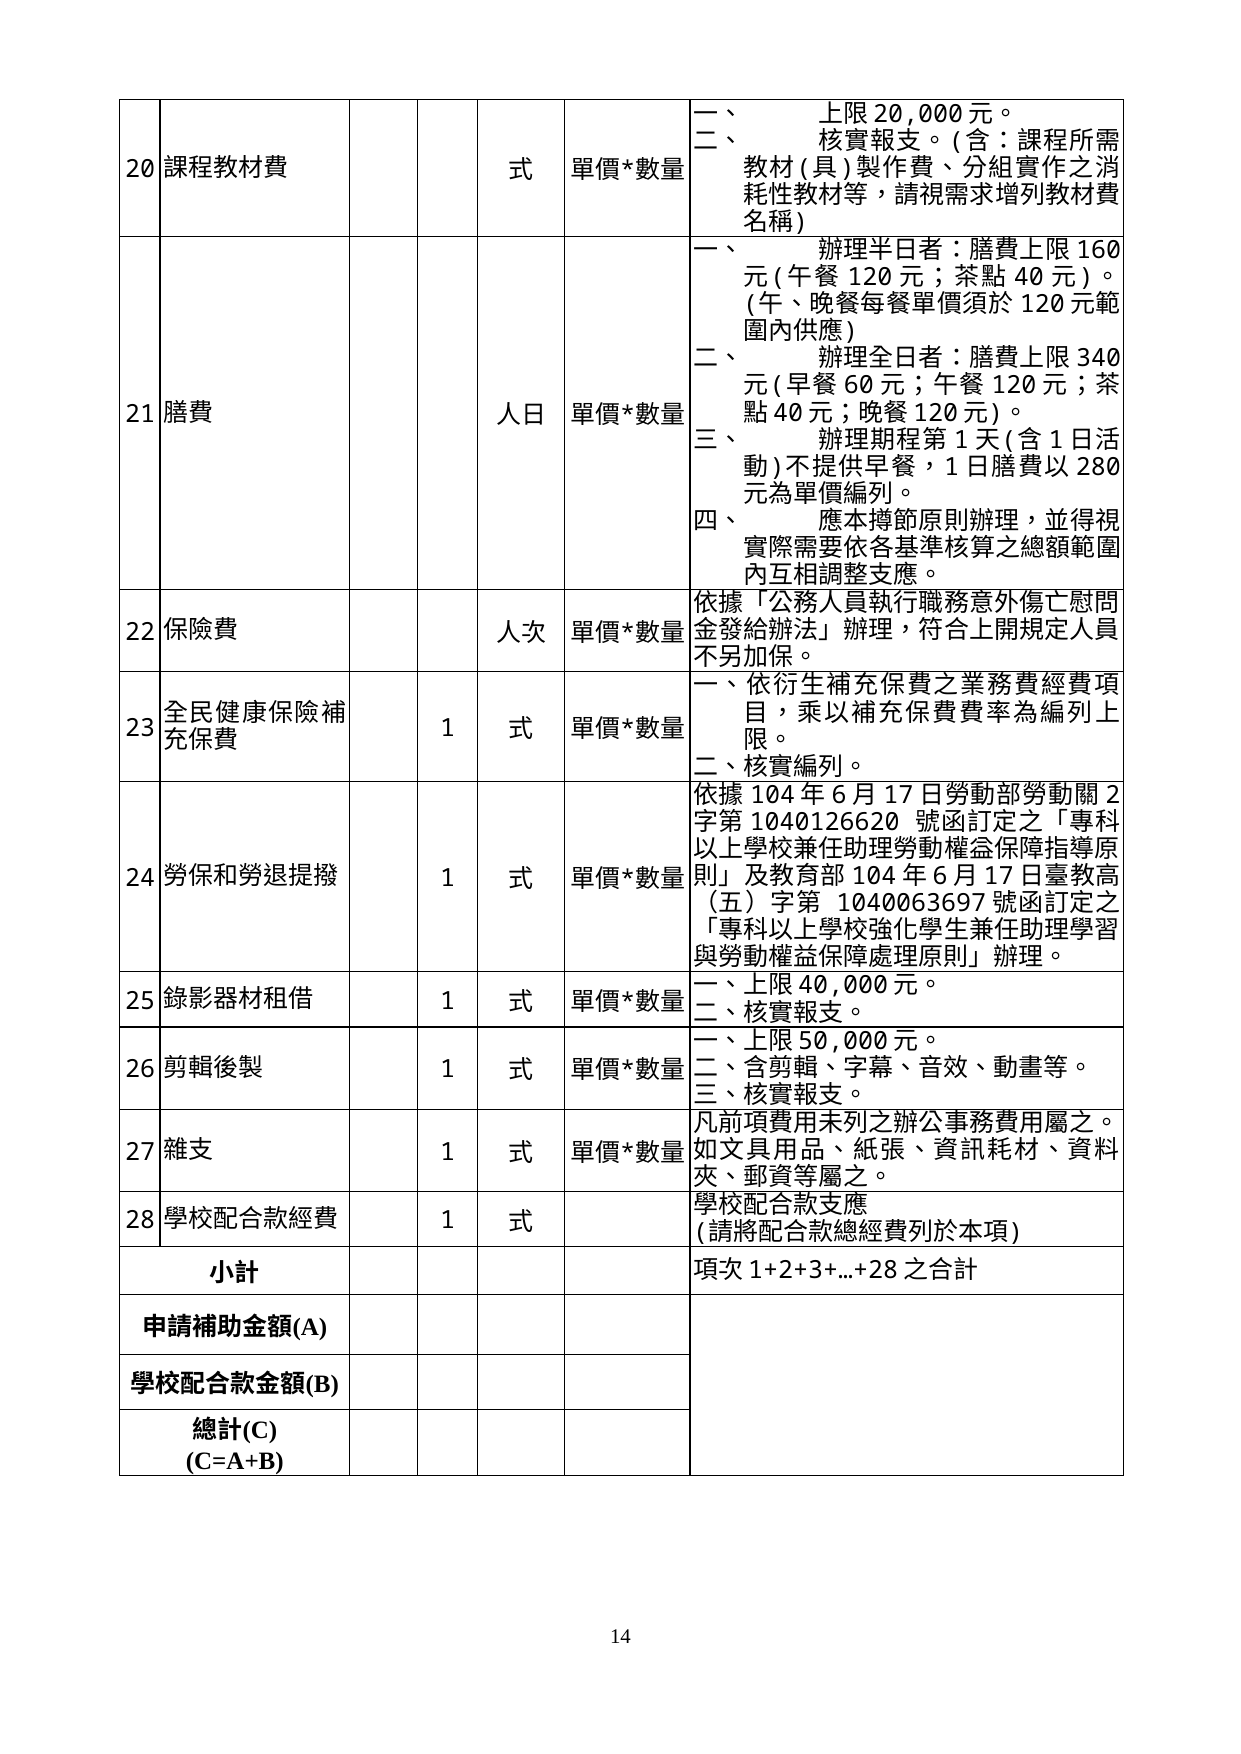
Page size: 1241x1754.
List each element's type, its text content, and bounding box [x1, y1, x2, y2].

table_cell 20 [120, 100, 159, 236]
table_cell 勞保和勞退提撥 [161, 782, 349, 971]
table_cell 1 [418, 1110, 477, 1191]
table_cell 28 [120, 1192, 159, 1246]
table_cell 一、上限40,000元。 二、核實報支。 [691, 972, 1123, 1026]
table_cell 一、依衍生補充保費之業務費經費項目，乘以補充保費費率為編列上限。 二、核實編列。 [691, 672, 1123, 781]
table_cell 1 [418, 672, 477, 781]
table_cell [350, 1192, 417, 1246]
table_cell [350, 100, 417, 236]
table_cell [350, 782, 417, 971]
table_cell 單價*數量 [565, 972, 689, 1026]
table_cell [565, 1247, 689, 1294]
table_cell [350, 1247, 417, 1294]
table_cell [418, 1355, 477, 1409]
table_cell [565, 1355, 689, 1409]
table_cell 膳費 [161, 237, 349, 589]
table_cell [418, 100, 477, 236]
table_cell 學校配合款金額(B) [120, 1355, 349, 1409]
table_cell [418, 1247, 477, 1294]
table_cell [350, 972, 417, 1026]
table_cell [565, 1410, 689, 1475]
table_cell [350, 1355, 417, 1409]
table_cell [478, 1247, 564, 1294]
table_cell 27 [120, 1110, 159, 1191]
table_cell 保險費 [161, 590, 349, 671]
table_cell 24 [120, 782, 159, 971]
table_cell 26 [120, 1028, 159, 1109]
table_cell 凡前項費用未列之辦公事務費用屬之。如文具用品、紙張、資訊耗材、資料夾、郵資等屬之。 [691, 1110, 1123, 1191]
table_cell 式 [478, 972, 564, 1026]
table_cell 學校配合款經費 [161, 1192, 349, 1246]
table_cell 1 [418, 1028, 477, 1109]
table_cell 單價*數量 [565, 100, 689, 236]
table_cell 25 [120, 972, 159, 1026]
table_cell 式 [478, 100, 564, 236]
table_cell 學校配合款支應 (請將配合款總經費列於本項) [691, 1192, 1123, 1246]
table_cell 21 [120, 237, 159, 589]
table_cell 小計 [120, 1247, 349, 1294]
table_cell [418, 1410, 477, 1475]
table_cell 課程教材費 [161, 100, 349, 236]
table_cell 1 [418, 782, 477, 971]
table_cell 單價*數量 [565, 237, 689, 589]
table_cell [350, 1028, 417, 1109]
table_cell 單價*數量 [565, 672, 689, 781]
table_cell [350, 590, 417, 671]
table_cell 錄影器材租借 [161, 972, 349, 1026]
table_cell [418, 1295, 477, 1353]
table_cell [350, 672, 417, 781]
table_cell 1 [418, 972, 477, 1026]
table_cell 式 [478, 1028, 564, 1109]
table_cell 1 [418, 1192, 477, 1246]
table_cell [478, 1355, 564, 1409]
table_cell [350, 1410, 417, 1475]
table_cell [691, 1295, 1123, 1475]
table_cell 全民健康保險補充保費 [161, 672, 349, 781]
table_cell 上限20,000元。 核實報支。(含：課程所需教材(具)製作費、分組實作之消耗性教材等，請視需求增列教材費名稱) [691, 100, 1123, 236]
table_cell [478, 1295, 564, 1353]
table_cell [565, 1295, 689, 1353]
table_cell 單價*數量 [565, 590, 689, 671]
table_cell 人次 [478, 590, 564, 671]
table_cell 人日 [478, 237, 564, 589]
table_cell 單價*數量 [565, 1110, 689, 1191]
table_cell [418, 590, 477, 671]
table_cell 總計(C) (C=A+B) [120, 1410, 349, 1475]
table_cell 22 [120, 590, 159, 671]
table_cell [478, 1410, 564, 1475]
table_cell 單價*數量 [565, 782, 689, 971]
table_cell 式 [478, 1110, 564, 1191]
table_cell 23 [120, 672, 159, 781]
table_cell 剪輯後製 [161, 1028, 349, 1109]
table_cell [350, 1295, 417, 1353]
table_cell [418, 237, 477, 589]
table_cell 申請補助金額(A) [120, 1295, 349, 1353]
table_cell [565, 1192, 689, 1246]
table_cell 依據「公務人員執行職務意外傷亡慰問金發給辦法」辦理，符合上開規定人員不另加保。 [691, 590, 1123, 671]
table_cell [350, 237, 417, 589]
table_cell 依據104年6月17日勞動部勞動關2字第1040126620 號函訂定之「專科以上學校兼任助理勞動權益保障指導原則」及教育部104年6月17日臺教高（五）字第 1040063697號函訂定之「專科以上學校強化學生兼任助理學習與勞動權益保障處理原則」辦理。 [691, 782, 1123, 971]
table_cell 一、上限50,000元。 二、含剪輯、字幕、音效、動畫等。 三、核實報支。 [691, 1028, 1123, 1109]
table_cell 項次1+2+3+…+28之合計 [691, 1247, 1123, 1294]
table_cell 單價*數量 [565, 1028, 689, 1109]
table_cell 式 [478, 672, 564, 781]
table_cell 雜支 [161, 1110, 349, 1191]
table_cell 式 [478, 782, 564, 971]
table_cell 式 [478, 1192, 564, 1246]
table_cell [350, 1110, 417, 1191]
table_cell 辦理半日者：膳費上限160元(午餐120元；茶點40元)。(午、晚餐每餐單價須於120元範圍內供應) 辦理全日者：膳費上限340元(早餐60元；午餐120元；茶點40元；晚餐120元)。 辦理期程第1天(含1日活動)不提供早餐，1日膳費以280元為單價編列。 應本撙節原則辦理，並得視實際需要依各基準核算之總額範圍內互相調整支應。 [691, 237, 1123, 589]
